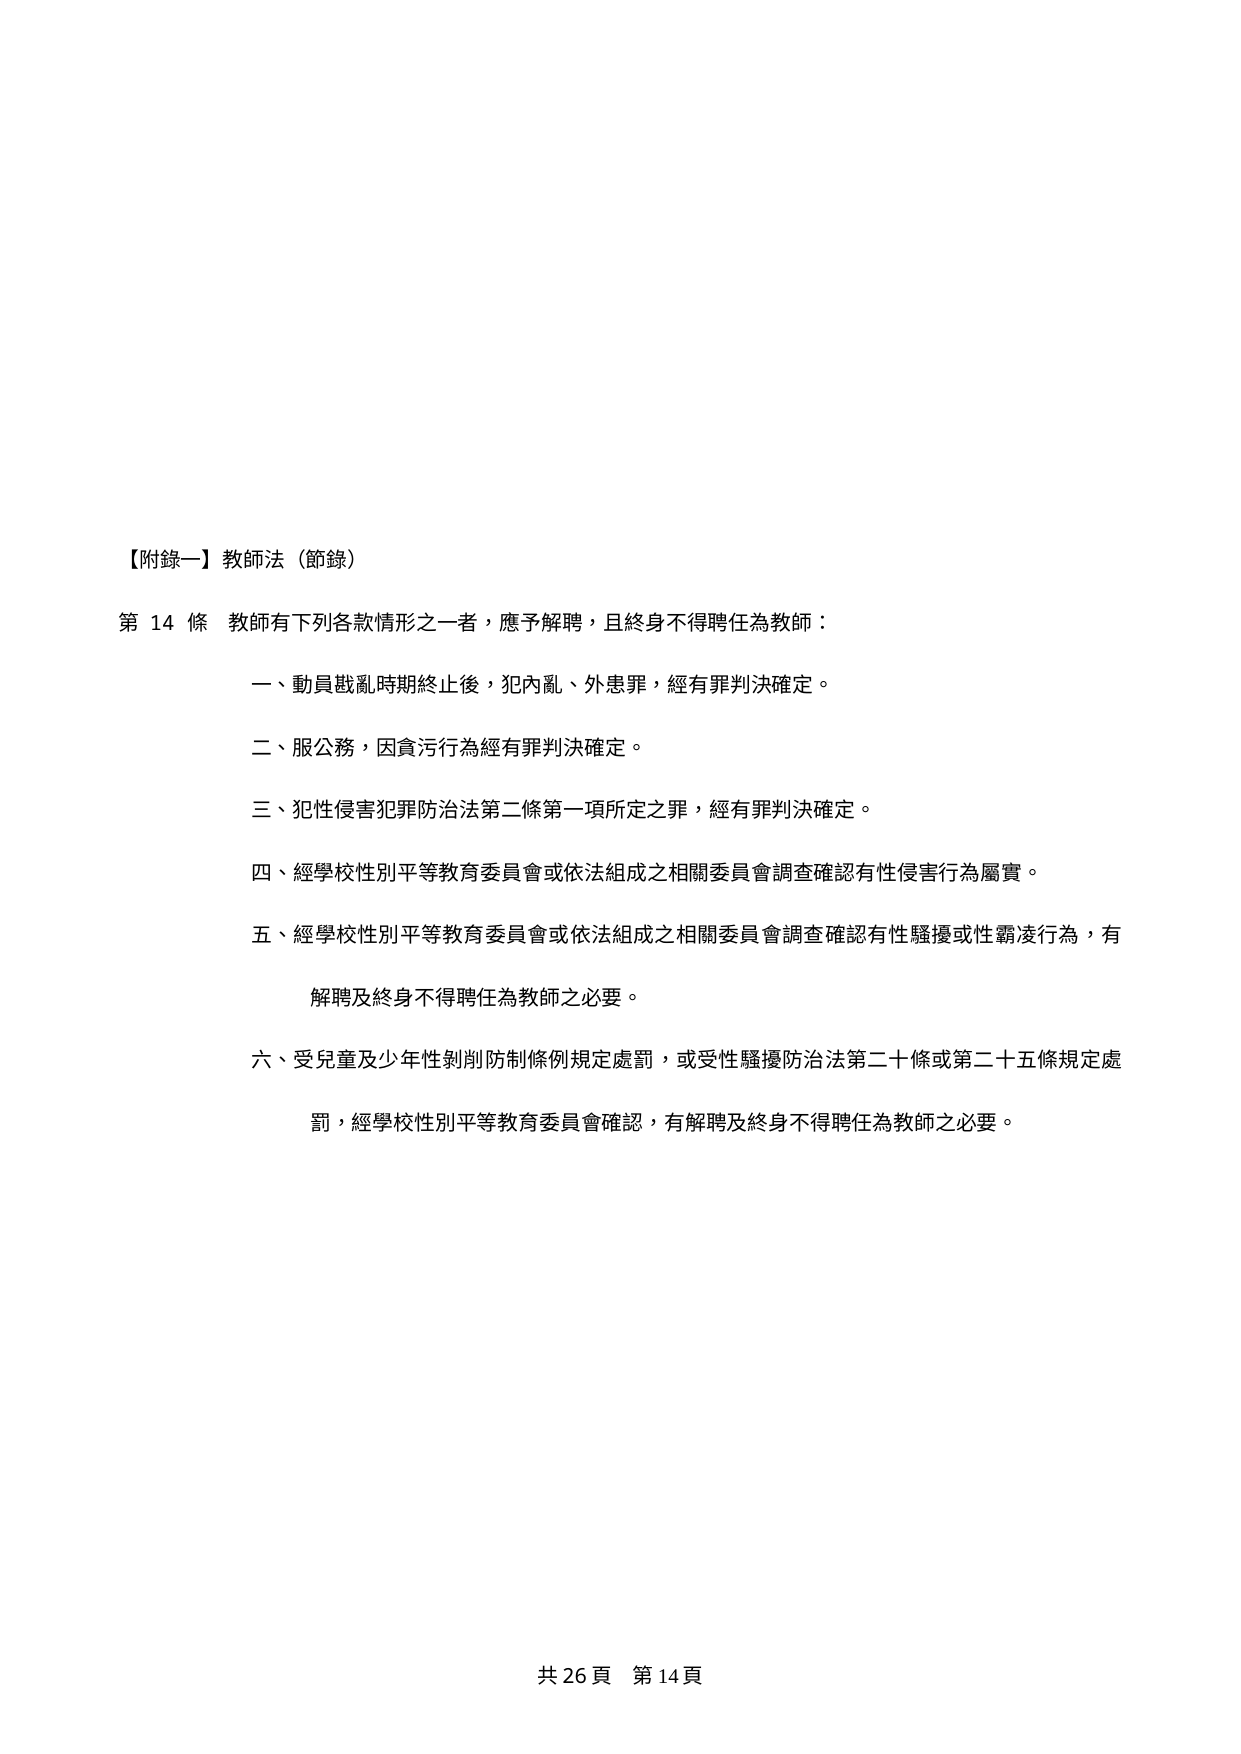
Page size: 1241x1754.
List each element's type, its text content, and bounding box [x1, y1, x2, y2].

text 三、犯性侵害犯罪防治法第二條第一項所定之罪，經有罪判決確定。 [218, 767, 1122, 830]
text 【附錄一】教師法（節錄） [118, 517, 1122, 580]
text 四、經學校性別平等教育委員會或依法組成之相關委員會調查確認有性侵害行為屬實。 [251, 830, 1122, 892]
text 五、經學校性別平等教育委員會或依法組成之相關委員會調查確認有性騷擾或性霸凌行為，有解聘及終身不得聘任為教師之必要。 [251, 892, 1122, 1017]
text 六、受兒童及少年性剝削防制條例規定處罰，或受性騷擾防治法第二十條或第二十五條規定處罰，經學校性別平等教育委員會確認，有解聘及終身不得聘任為教師之必要。 [251, 1017, 1122, 1142]
text 一、動員戡亂時期終止後，犯內亂、外患罪，經有罪判決確定。 [218, 642, 1122, 705]
text 第 14 條 教師有下列各款情形之一者，應予解聘，且終身不得聘任為教師： [118, 580, 1122, 642]
text 二、服公務，因貪污行為經有罪判決確定。 [218, 705, 1122, 767]
